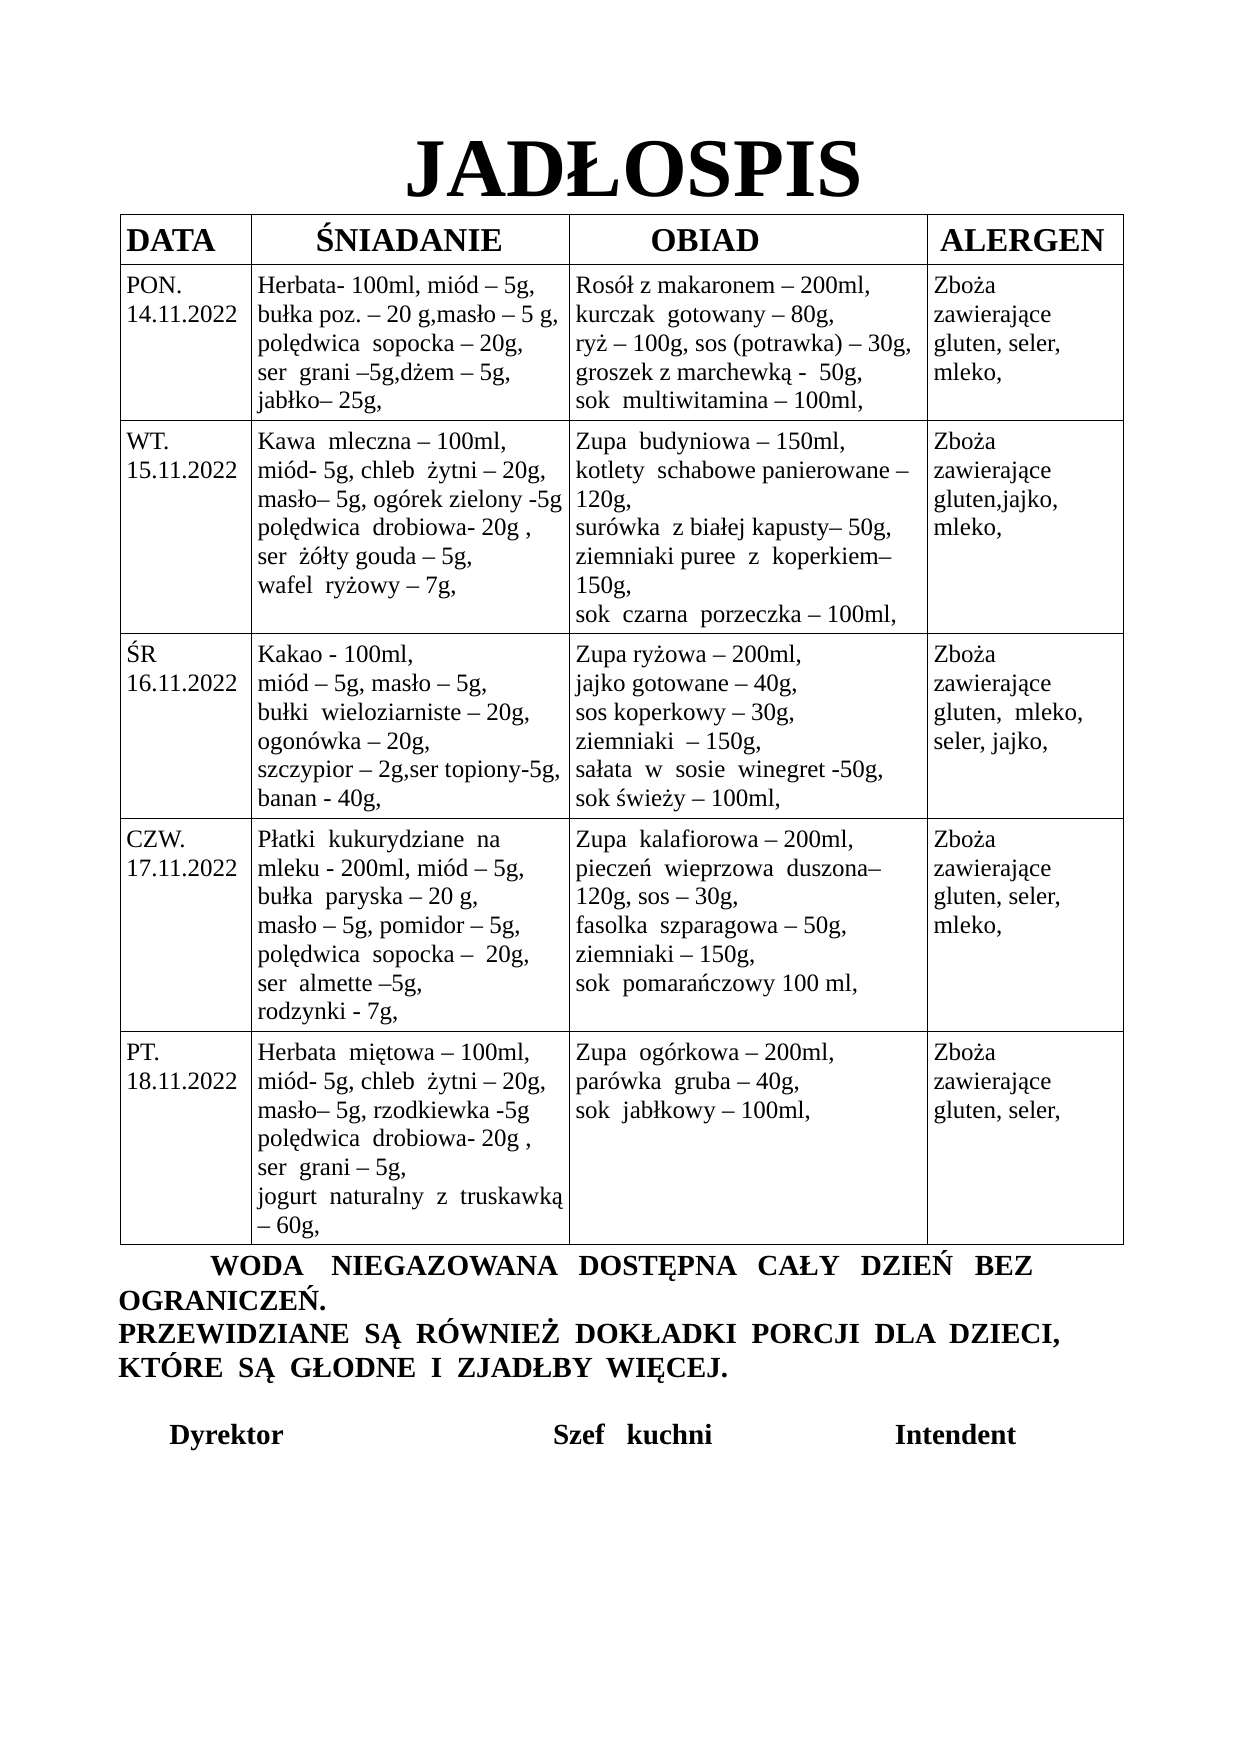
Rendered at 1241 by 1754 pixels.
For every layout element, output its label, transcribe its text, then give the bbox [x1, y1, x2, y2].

table_cell Zboża zawierające gluten, seler, mleko, [928, 265, 1123, 420]
text JADŁOSPIS [118, 118, 1122, 214]
table_cell Zboża zawierające gluten, seler, [928, 1032, 1123, 1244]
table_header ALERGEN [928, 215, 1123, 264]
table_cell Zupa kalafiorowa – 200ml, pieczeń wieprzowa duszona– 120g, sos – 30g, fasolka szparagowa – 50g, ziemniaki – 150g, sok pomarańczowy 100 ml, [570, 819, 927, 1031]
table_cell PT. 18.11.2022 [121, 1032, 251, 1244]
table_header OBIAD [570, 215, 927, 264]
text Dyrektor Szef kuchni Intendent [118, 1417, 1122, 1451]
table_cell Herbata- 100ml, miód – 5g, bułka poz. – 20 g,masło – 5 g, polędwica sopocka – 20g, ser grani –5g,dżem – 5g, jabłko– 25g, [252, 265, 569, 420]
table_cell Zboża zawierające gluten, mleko, seler, jajko, [928, 634, 1123, 818]
table_cell Zupa ogórkowa – 200ml, parówka gruba – 40g, sok jabłkowy – 100ml, [570, 1032, 927, 1244]
table_cell PON. 14.11.2022 [121, 265, 251, 420]
table_cell Kawa mleczna – 100ml, miód- 5g, chleb żytni – 20g, masło– 5g, ogórek zielony -5g polędwica drobiowa- 20g , ser żółty gouda – 5g, wafel ryżowy – 7g, [252, 421, 569, 633]
table_cell Zboża zawierające gluten, seler, mleko, [928, 819, 1123, 1031]
table_cell Rosół z makaronem – 200ml, kurczak gotowany – 80g, ryż – 100g, sos (potrawka) – 30g, groszek z marchewką - 50g, sok multiwitamina – 100ml, [570, 265, 927, 420]
table_cell Zupa ryżowa – 200ml, jajko gotowane – 40g, sos koperkowy – 30g, ziemniaki – 150g, sałata w sosie winegret -50g, sok świeży – 100ml, [570, 634, 927, 818]
table_cell WT. 15.11.2022 [121, 421, 251, 633]
text WODA NIEGAZOWANA DOSTĘPNA CAŁY DZIEŃ BEZ OGRANICZEŃ. [118, 1245, 1122, 1317]
table_cell CZW. 17.11.2022 [121, 819, 251, 1031]
table_cell Kakao - 100ml, miód – 5g, masło – 5g, bułki wieloziarniste – 20g, ogonówka – 20g, szczypior – 2g,ser topiony-5g, banan - 40g, [252, 634, 569, 818]
table_cell Herbata miętowa – 100ml, miód- 5g, chleb żytni – 20g, masło– 5g, rzodkiewka -5g polędwica drobiowa- 20g , ser grani – 5g, jogurt naturalny z truskawką – 60g, [252, 1032, 569, 1244]
table_cell Zboża zawierające gluten,jajko, mleko, [928, 421, 1123, 633]
text PRZEWIDZIANE SĄ RÓWNIEŻ DOKŁADKI PORCJI DLA DZIECI, KTÓRE SĄ GŁODNE I ZJADŁBY WIĘCEJ. [118, 1317, 1122, 1384]
table_header ŚNIADANIE [252, 215, 569, 264]
table_cell Płatki kukurydziane na mleku - 200ml, miód – 5g, bułka paryska – 20 g, masło – 5g, pomidor – 5g, polędwica sopocka – 20g, ser almette –5g, rodzynki - 7g, [252, 819, 569, 1031]
table_cell Zupa budyniowa – 150ml, kotlety schabowe panierowane – 120g, surówka z białej kapusty– 50g, ziemniaki puree z koperkiem– 150g, sok czarna porzeczka – 100ml, [570, 421, 927, 633]
table_cell ŚR 16.11.2022 [121, 634, 251, 818]
table_header DATA [121, 215, 251, 264]
